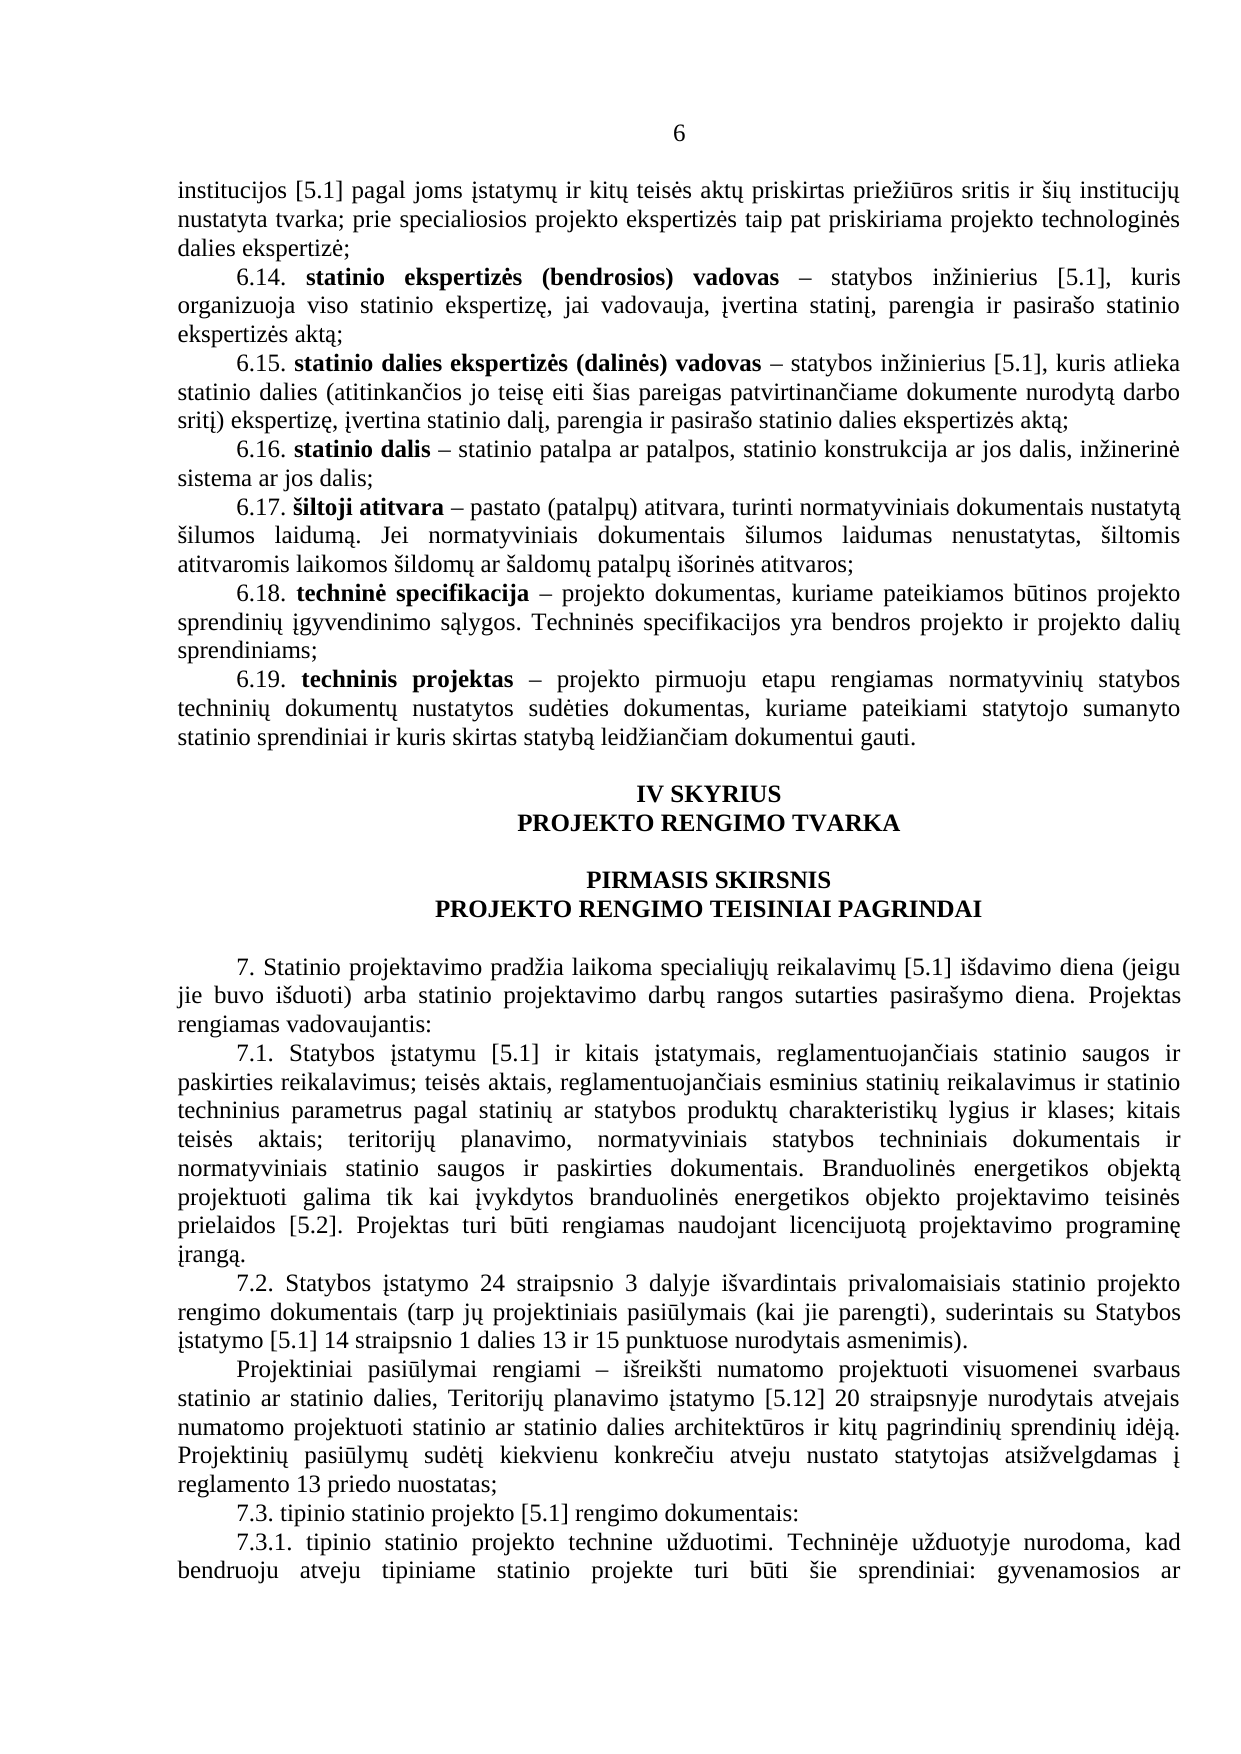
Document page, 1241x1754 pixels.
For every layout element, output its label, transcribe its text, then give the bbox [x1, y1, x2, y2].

text 6.18. techninė specifikacija – projekto dokumentas, kuriame pateikiamos būtinos projekto sprendinių įgyvendinimo sąlygos. Techninės specifikacijos yra bendros projekto ir projekto dalių sprendiniams; [177, 578, 1181, 664]
text PIRMASIS SKIRSNIS [177, 866, 1181, 894]
text 6.16. statinio dalis – statinio patalpa ar patalpos, statinio konstrukcija ar jos dalis, inžinerinė sistema ar jos dalis; [177, 434, 1181, 492]
text 6.17. šiltoji atitvara – pastato (patalpų) atitvara, turinti normatyviniais dokumentais nustatytą šilumos laidumą. Jei normatyviniais dokumentais šilumos laidumas nenustatytas, šiltomis atitvaromis laikomos šildomų ar šaldomų patalpų išorinės atitvaros; [177, 492, 1181, 578]
text Projektiniai pasiūlymai rengiami – išreikšti numatomo projektuoti visuomenei svarbaus statinio ar statinio dalies, Teritorijų planavimo įstatymo [5.12] 20 straipsnyje nurodytais atvejais numatomo projektuoti statinio ar statinio dalies architektūros ir kitų pagrindinių sprendinių idėją. Projektinių pasiūlymų sudėtį kiekvienu konkrečiu atveju nustato statytojas atsižvelgdamas į reglamento 13 priedo nuostatas; [177, 1354, 1181, 1498]
text 7.3.1. tipinio statinio projekto technine užduotimi. Techninėje užduotyje nurodoma, kad bendruoju atveju tipiniame statinio projekte turi būti šie sprendiniai: gyvenamosios ar [177, 1527, 1181, 1584]
text IV SKYRIUS [177, 779, 1181, 808]
text PROJEKTO RENGIMO TEISINIAI PAGRINDAI [177, 894, 1181, 923]
text 7.1. Statybos įstatymu [5.1] ir kitais įstatymais, reglamentuojančiais statinio saugos ir paskirties reikalavimus; teisės aktais, reglamentuojančiais esminius statinių reikalavimus ir statinio techninius parametrus pagal statinių ar statybos produktų charakteristikų lygius ir klases; kitais teisės aktais; teritorijų planavimo, normatyviniais statybos techniniais dokumentais ir normatyviniais statinio saugos ir paskirties dokumentais. Branduolinės energetikos objektą projektuoti galima tik kai įvykdytos branduolinės energetikos objekto projektavimo teisinės prielaidos [5.2]. Projektas turi būti rengiamas naudojant licencijuotą projektavimo programinę įrangą. [177, 1038, 1181, 1268]
text 7.3. tipinio statinio projekto [5.1] rengimo dokumentais: [177, 1498, 1181, 1527]
text 7. Statinio projektavimo pradžia laikoma specialiųjų reikalavimų [5.1] išdavimo diena (jeigu jie buvo išduoti) arba statinio projektavimo darbų rangos sutarties pasirašymo diena. Projektas rengiamas vadovaujantis: [177, 952, 1181, 1038]
text PROJEKTO RENGIMO TVARKA [177, 808, 1181, 837]
text institucijos [5.1] pagal joms įstatymų ir kitų teisės aktų priskirtas priežiūros sritis ir šių institucijų nustatyta tvarka; prie specialiosios projekto ekspertizės taip pat priskiriama projekto technologinės dalies ekspertizė; [177, 176, 1181, 262]
text 6.14. statinio ekspertizės (bendrosios) vadovas – statybos inžinierius [5.1], kuris organizuoja viso statinio ekspertizę, jai vadovauja, įvertina statinį, parengia ir pasirašo statinio ekspertizės aktą; [177, 262, 1181, 348]
text 6.15. statinio dalies ekspertizės (dalinės) vadovas – statybos inžinierius [5.1], kuris atlieka statinio dalies (atitinkančios jo teisę eiti šias pareigas patvirtinančiame dokumente nurodytą darbo sritį) ekspertizę, įvertina statinio dalį, parengia ir pasirašo statinio dalies ekspertizės aktą; [177, 348, 1181, 434]
text 7.2. Statybos įstatymo 24 straipsnio 3 dalyje išvardintais privalomaisiais statinio projekto rengimo dokumentais (tarp jų projektiniais pasiūlymais (kai jie parengti), suderintais su Statybos įstatymo [5.1] 14 straipsnio 1 dalies 13 ir 15 punktuose nurodytais asmenimis). [177, 1268, 1181, 1354]
text 6.19. techninis projektas – projekto pirmuoju etapu rengiamas normatyvinių statybos techninių dokumentų nustatytos sudėties dokumentas, kuriame pateikiami statytojo sumanyto statinio sprendiniai ir kuris skirtas statybą leidžiančiam dokumentui gauti. [177, 664, 1181, 751]
